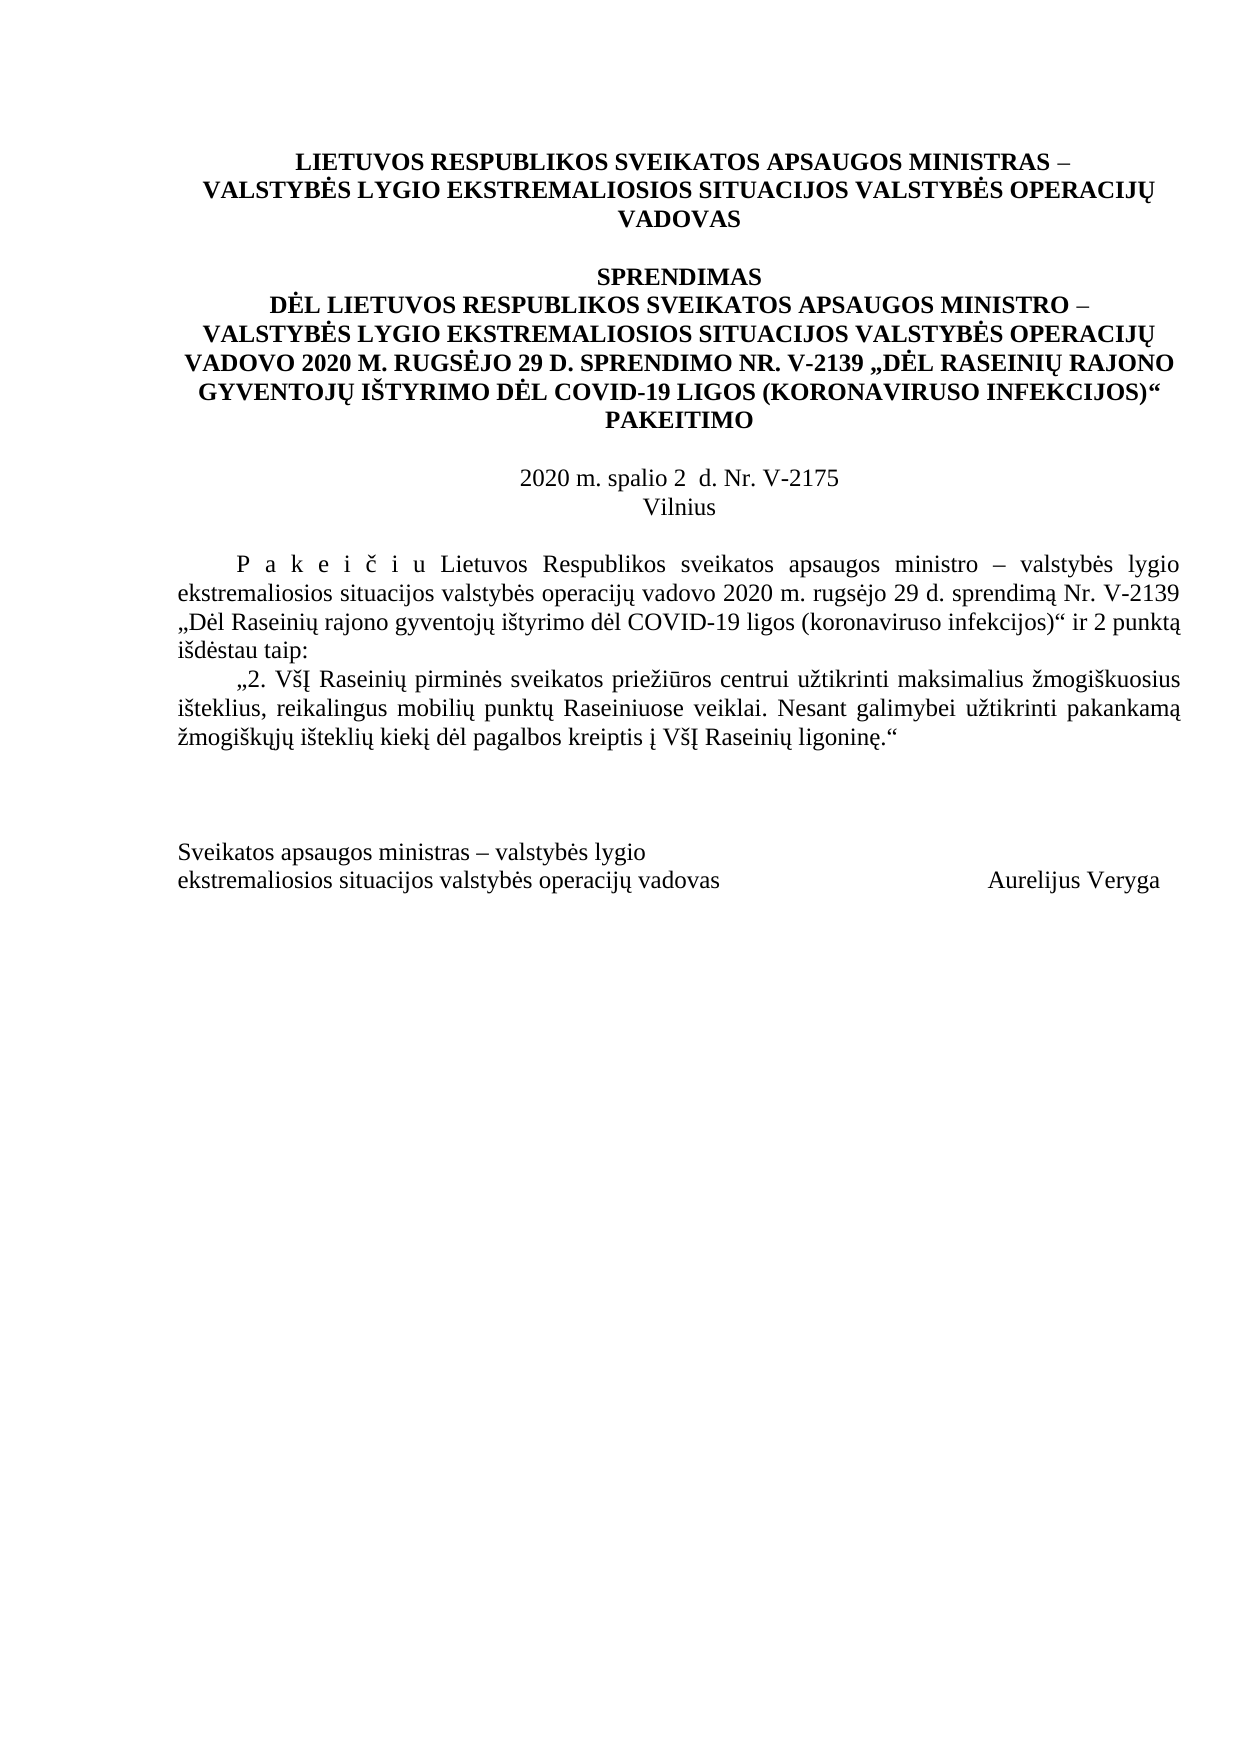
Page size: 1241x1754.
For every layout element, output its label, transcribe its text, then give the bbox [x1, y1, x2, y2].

text DĖL LIETUVOS RESPUBLIKOS SVEIKATOS APSAUGOS MINISTRO – [177, 291, 1181, 319]
text LIETUVOS RESPUBLIKOS SVEIKATOS APSAUGOS MINISTRAS – [177, 147, 1181, 176]
text Sveikatos apsaugos ministras – valstybės lygio [177, 837, 1181, 866]
text ekstremaliosios situacijos valstybės operacijų vadovas Aurelijus Veryga [177, 866, 1181, 894]
text „2. VšĮ Raseinių pirminės sveikatos priežiūros centrui užtikrinti maksimalius žmogiškuosius išteklius, reikalingus mobilių punktų Raseiniuose veiklai. Nesant galimybei užtikrinti pakankamą žmogiškųjų išteklių kiekį dėl pagalbos kreiptis į VšĮ Raseinių ligoninę.“ [177, 664, 1181, 751]
text Vilnius [177, 492, 1181, 521]
text SPRENDIMAS [177, 262, 1181, 291]
text VALSTYBĖS LYGIO EKSTREMALIOSIOS SITUACIJOS VALSTYBĖS OPERACIJŲ VADOVAS [177, 176, 1181, 233]
text VALSTYBĖS LYGIO EKSTREMALIOSIOS SITUACIJOS VALSTYBĖS OPERACIJŲ VADOVO 2020 M. RUGSĖJO 29 D. SPRENDIMO NR. V-2139 „DĖL RASEINIŲ RAJONO GYVENTOJŲ IŠTYRIMO DĖL COVID-19 LIGOS (KORONAVIRUSO INFEKCIJOS)“ PAKEITIMO [177, 319, 1181, 434]
text P a k e i č i u Lietuvos Respublikos sveikatos apsaugos ministro – valstybės lygio ekstremaliosios situacijos valstybės operacijų vadovo 2020 m. rugsėjo 29 d. sprendimą Nr. V-2139 „Dėl Raseinių rajono gyventojų ištyrimo dėl COVID-19 ligos (koronaviruso infekcijos)“ ir 2 punktą išdėstau taip: [177, 549, 1181, 664]
text 2020 m. spalio 2 d. Nr. V-2175 [177, 463, 1181, 492]
